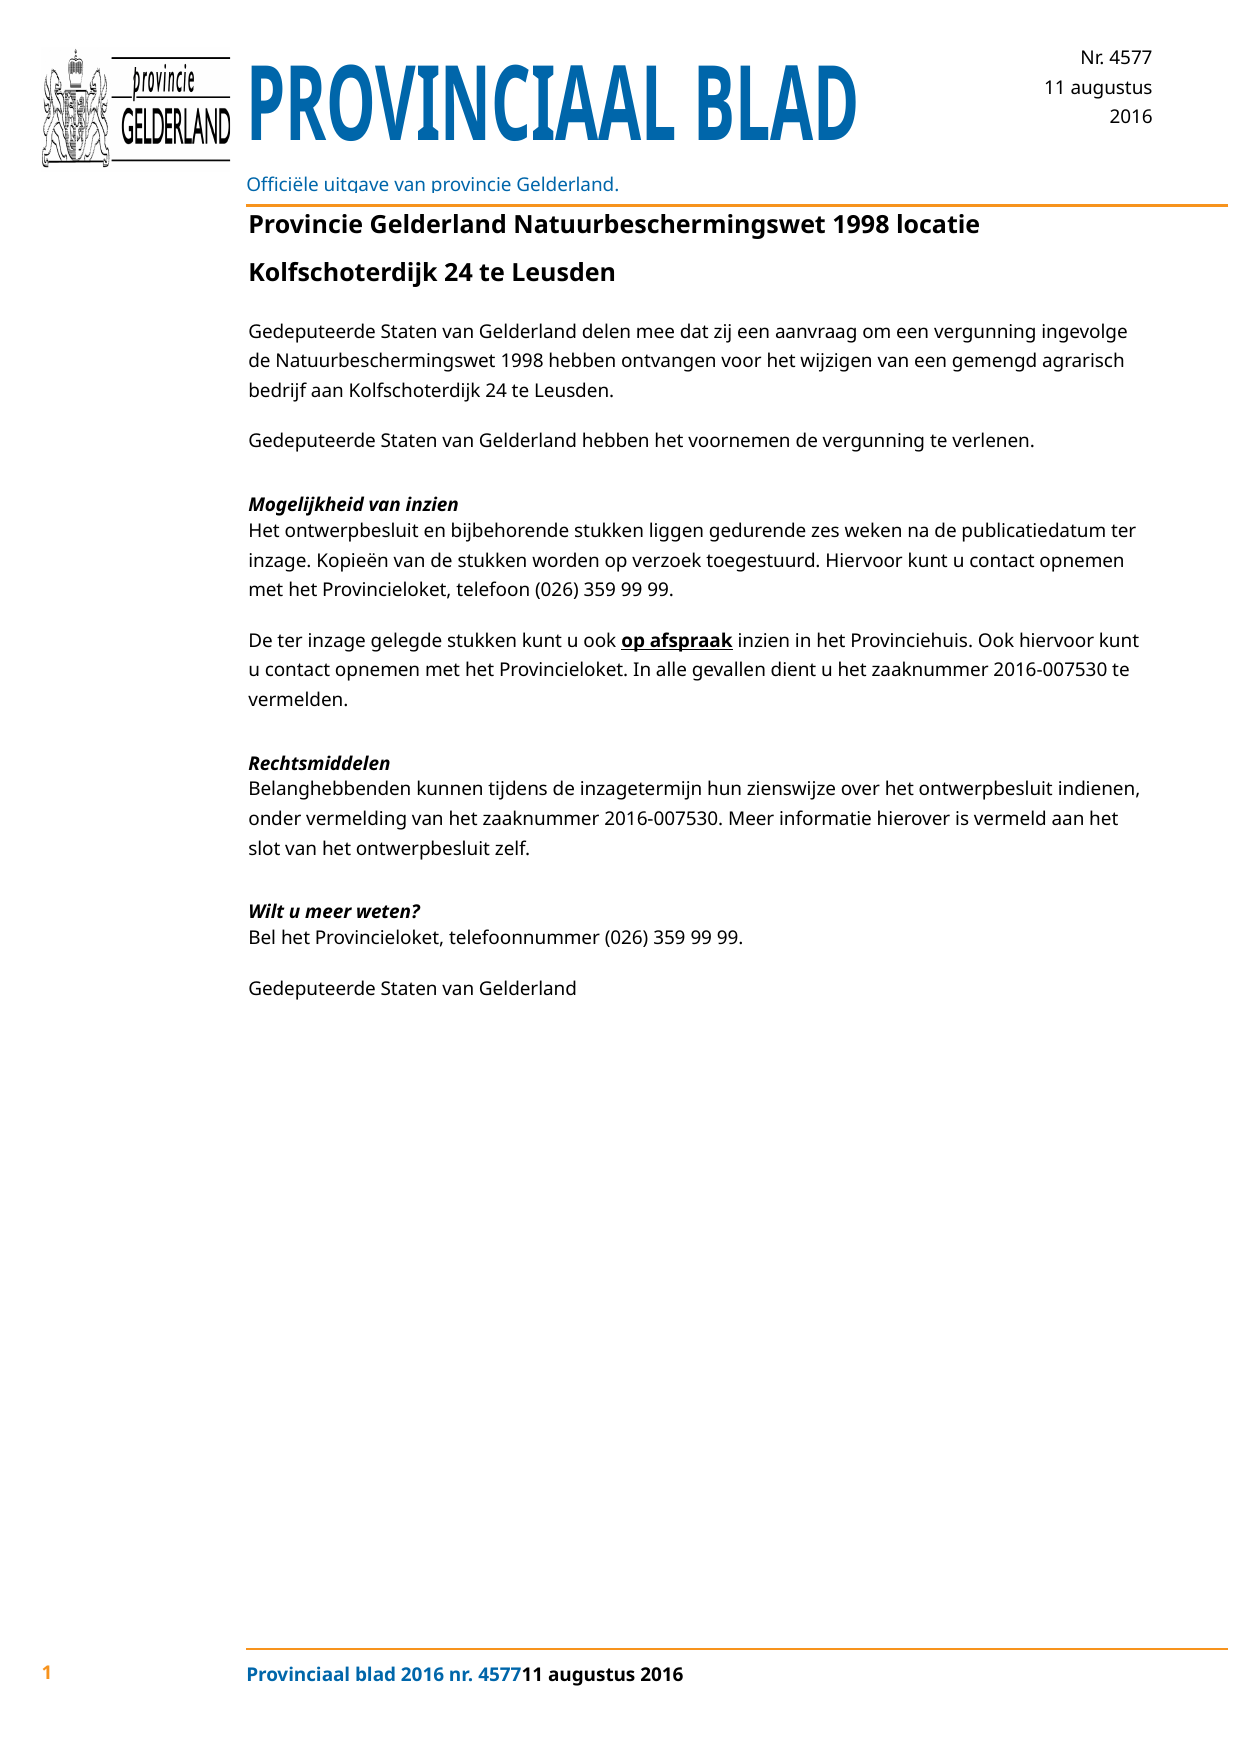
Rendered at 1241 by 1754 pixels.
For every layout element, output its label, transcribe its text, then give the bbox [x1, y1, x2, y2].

picture [41, 47, 231, 172]
text Bel het Provincieloket, telefoonnummer (026) 359 99 99. [248, 924, 1152, 950]
text De ter inzage gelegde stukken kunt u ook op afspraak inzien in het Provinciehuis. Ook hiervoor kunt u contact opnemen met het Provincieloket. In alle gevallen dient u het zaaknummer 2016-007530 te vermelden. [248, 627, 1152, 712]
text Gedeputeerde Staten van Gelderland hebben het voornemen de vergunning te verlenen. [248, 427, 1152, 453]
text Gedeputeerde Staten van Gelderland delen mee dat zij een aanvraag om een vergunning ingevolge de Natuurbeschermingswet 1998 hebben ontvangen voor het wijzigen van een gemengd agrarisch bedrijf aan Kolfschoterdijk 24 te Leusden. [248, 318, 1152, 403]
text Het ontwerpbesluit en bijbehorende stukken liggen gedurende zes weken na de publicatiedatum ter inzage. Kopieën van de stukken worden op verzoek toegestuurd. Hiervoor kunt u contact opnemen met het Provincieloket, telefoon (026) 359 99 99. [248, 517, 1152, 602]
text Mogelijkheid van inzien [248, 491, 1152, 517]
text Rechtsmiddelen [248, 750, 1152, 776]
text Gedeputeerde Staten van Gelderland [248, 975, 1152, 1001]
text Belanghebbenden kunnen tijdens de inzagetermijn hun zienswijze over het ontwerpbesluit indienen, onder vermelding van het zaaknummer 2016-007530. Meer informatie hierover is vermeld aan het slot van het ontwerpbesluit zelf. [248, 776, 1152, 861]
text Wilt u meer weten? [248, 899, 1152, 924]
text Provincie Gelderland Natuurbeschermingswet 1998 locatie Kolfschoterdijk 24 te Leusden [248, 207, 1152, 288]
